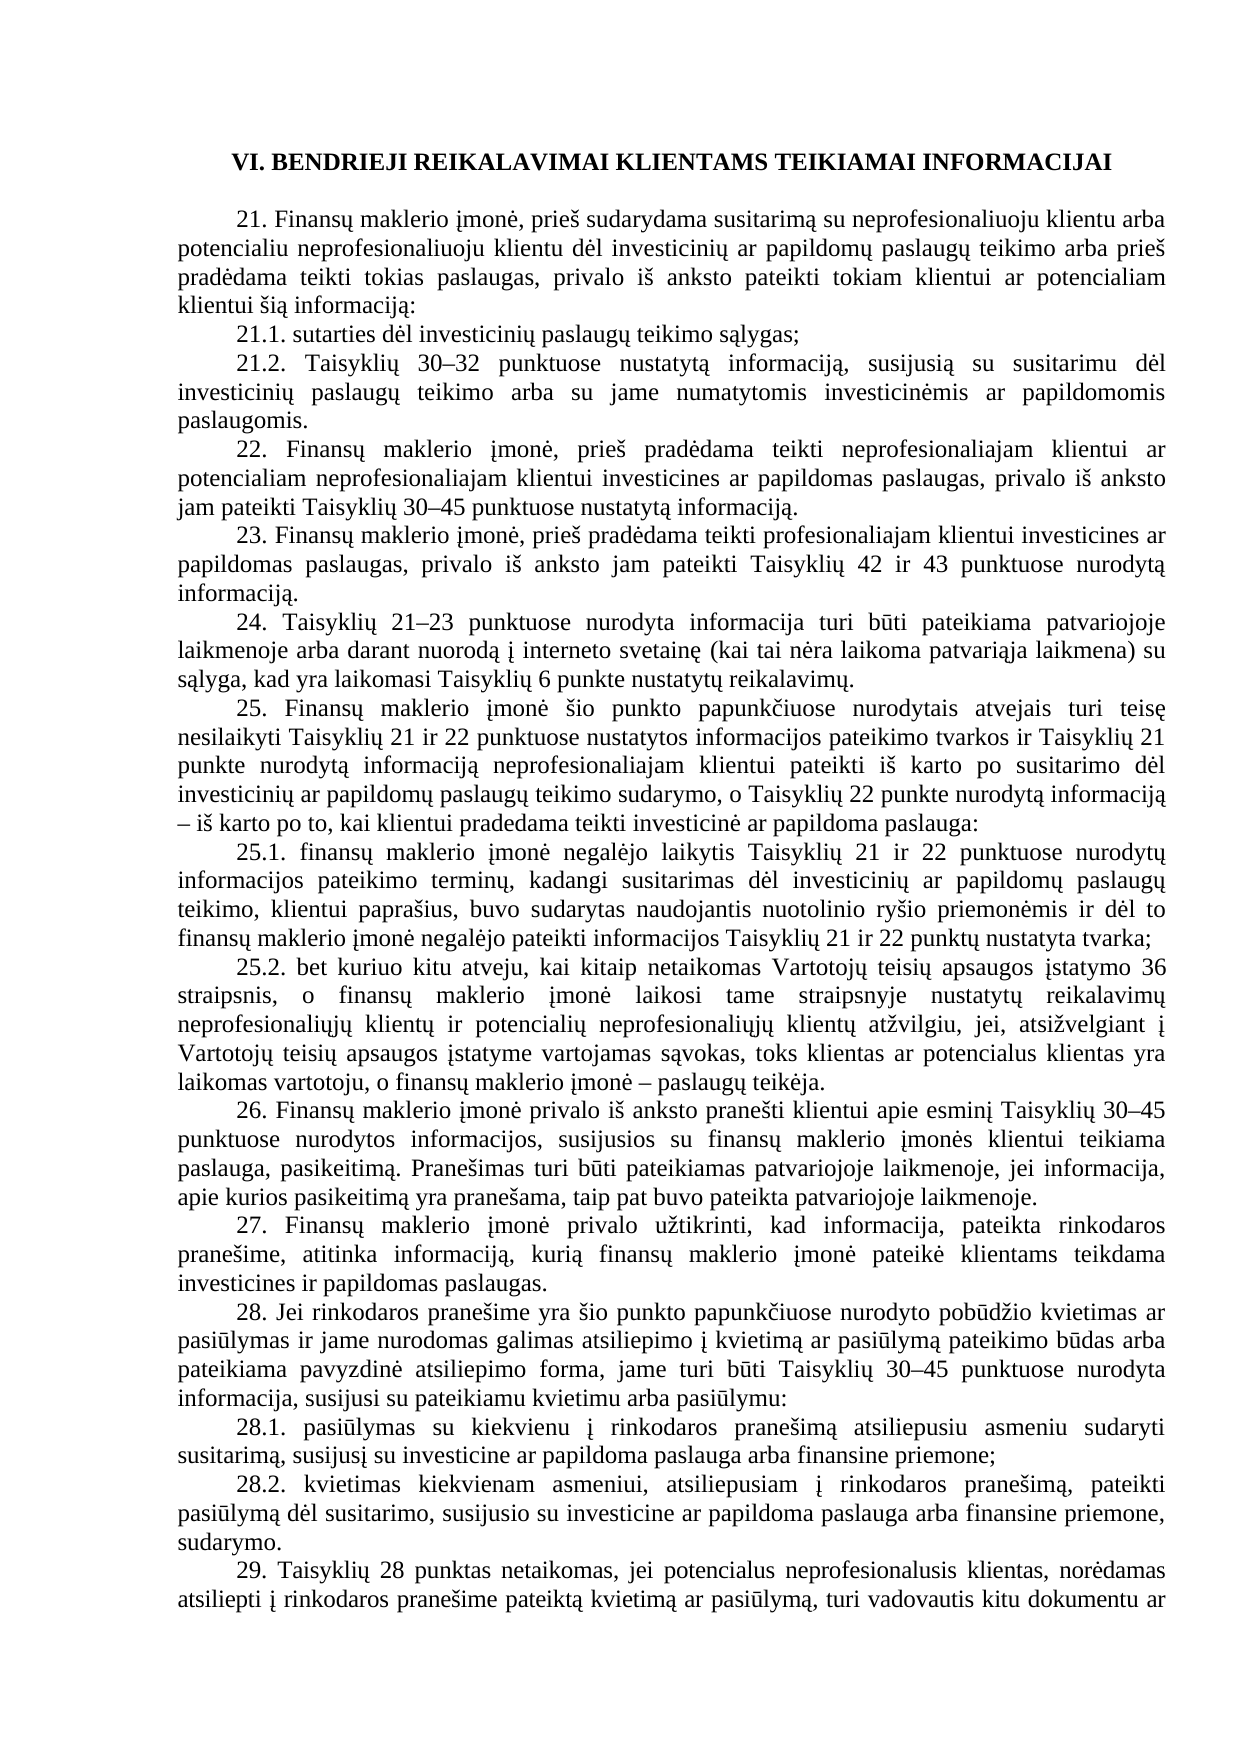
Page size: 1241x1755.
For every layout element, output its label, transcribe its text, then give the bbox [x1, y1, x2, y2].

text 28.2. kvietimas kiekvienam asmeniui, atsiliepusiam į rinkodaros pranešimą, pateikti pasiūlymą dėl susitarimo, susijusio su investicine ar papildoma paslauga arba finansine priemone, sudarymo. [177, 1469, 1166, 1556]
text 25.1. finansų maklerio įmonė negalėjo laikytis Taisyklių 21 ir 22 punktuose nurodytų informacijos pateikimo terminų, kadangi susitarimas dėl investicinių ar papildomų paslaugų teikimo, klientui paprašius, buvo sudarytas naudojantis nuotolinio ryšio priemonėmis ir dėl to finansų maklerio įmonė negalėjo pateikti informacijos Taisyklių 21 ir 22 punktų nustatyta tvarka; [177, 837, 1166, 952]
text 25.2. bet kuriuo kitu atveju, kai kitaip netaikomas Vartotojų teisių apsaugos įstatymo 36 straipsnis, o finansų maklerio įmonė laikosi tame straipsnyje nustatytų reikalavimų neprofesionaliųjų klientų ir potencialių neprofesionaliųjų klientų atžvilgiu, jei, atsižvelgiant į Vartotojų teisių apsaugos įstatyme vartojamas sąvokas, toks klientas ar potencialus klientas yra laikomas vartotoju, o finansų maklerio įmonė – paslaugų teikėja. [177, 952, 1166, 1096]
text 26. Finansų maklerio įmonė privalo iš anksto pranešti klientui apie esminį Taisyklių 30–45 punktuose nurodytos informacijos, susijusios su finansų maklerio įmonės klientui teikiama paslauga, pasikeitimą. Pranešimas turi būti pateikiamas patvariojoje laikmenoje, jei informacija, apie kurios pasikeitimą yra pranešama, taip pat buvo pateikta patvariojoje laikmenoje. [177, 1096, 1166, 1211]
text 21. Finansų maklerio įmonė, prieš sudarydama susitarimą su neprofesionaliuoju klientu arba potencialiu neprofesionaliuoju klientu dėl investicinių ar papildomų paslaugų teikimo arba prieš pradėdama teikti tokias paslaugas, privalo iš anksto pateikti tokiam klientui ar potencialiam klientui šią informaciją: [177, 204, 1166, 319]
text 29. Taisyklių 28 punktas netaikomas, jei potencialus neprofesionalusis klientas, norėdamas atsiliepti į rinkodaros pranešime pateiktą kvietimą ar pasiūlymą, turi vadovautis kitu dokumentu ar [177, 1556, 1166, 1613]
text 21.1. sutarties dėl investicinių paslaugų teikimo sąlygas; [177, 319, 1166, 348]
text 25. Finansų maklerio įmonė šio punkto papunkčiuose nurodytais atvejais turi teisę nesilaikyti Taisyklių 21 ir 22 punktuose nustatytos informacijos pateikimo tvarkos ir Taisyklių 21 punkte nurodytą informaciją neprofesionaliajam klientui pateikti iš karto po susitarimo dėl investicinių ar papildomų paslaugų teikimo sudarymo, o Taisyklių 22 punkte nurodytą informaciją – iš karto po to, kai klientui pradedama teikti investicinė ar papildoma paslauga: [177, 693, 1166, 837]
text 21.2. Taisyklių 30–32 punktuose nustatytą informaciją, susijusią su susitarimu dėl investicinių paslaugų teikimo arba su jame numatytomis investicinėmis ar papildomomis paslaugomis. [177, 348, 1166, 434]
text VI. Bendrieji reikalavimai klientams teikiamai informacijai [177, 147, 1166, 176]
text 27. Finansų maklerio įmonė privalo užtikrinti, kad informacija, pateikta rinkodaros pranešime, atitinka informaciją, kurią finansų maklerio įmonė pateikė klientams teikdama investicines ir papildomas paslaugas. [177, 1211, 1166, 1297]
text 28.1. pasiūlymas su kiekvienu į rinkodaros pranešimą atsiliepusiu asmeniu sudaryti susitarimą, susijusį su investicine ar papildoma paslauga arba finansine priemone; [177, 1412, 1166, 1469]
text 22. Finansų maklerio įmonė, prieš pradėdama teikti neprofesionaliajam klientui ar potencialiam neprofesionaliajam klientui investicines ar papildomas paslaugas, privalo iš anksto jam pateikti Taisyklių 30–45 punktuose nustatytą informaciją. [177, 434, 1166, 521]
text 24. Taisyklių 21–23 punktuose nurodyta informacija turi būti pateikiama patvariojoje laikmenoje arba darant nuorodą į interneto svetainę (kai tai nėra laikoma patvariąja laikmena) su sąlyga, kad yra laikomasi Taisyklių 6 punkte nustatytų reikalavimų. [177, 607, 1166, 693]
text 28. Jei rinkodaros pranešime yra šio punkto papunkčiuose nurodyto pobūdžio kvietimas ar pasiūlymas ir jame nurodomas galimas atsiliepimo į kvietimą ar pasiūlymą pateikimo būdas arba pateikiama pavyzdinė atsiliepimo forma, jame turi būti Taisyklių 30–45 punktuose nurodyta informacija, susijusi su pateikiamu kvietimu arba pasiūlymu: [177, 1297, 1166, 1412]
text 23. Finansų maklerio įmonė, prieš pradėdama teikti profesionaliajam klientui investicines ar papildomas paslaugas, privalo iš anksto jam pateikti Taisyklių 42 ir 43 punktuose nurodytą informaciją. [177, 521, 1166, 607]
